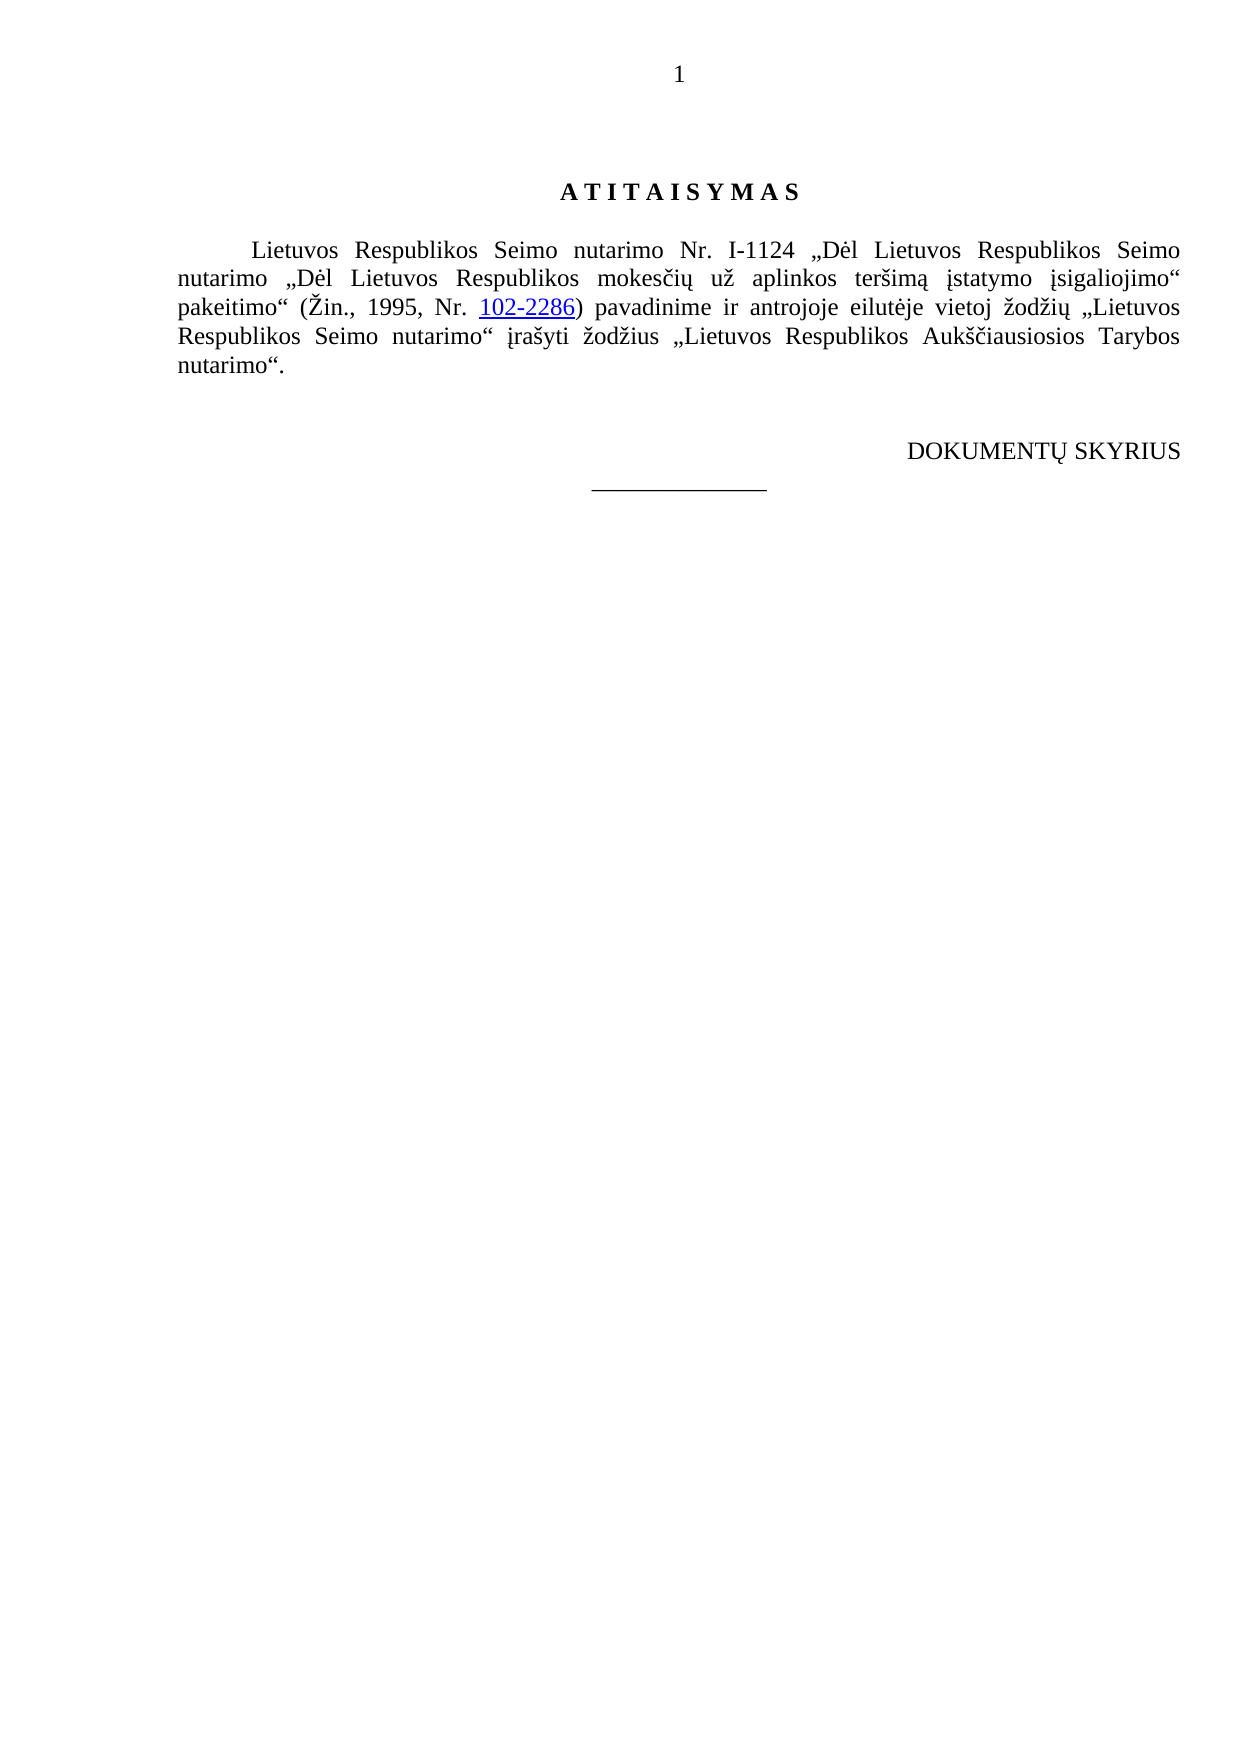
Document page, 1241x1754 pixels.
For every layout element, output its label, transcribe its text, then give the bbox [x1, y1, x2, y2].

text DOKUMENTŲ SKYRIUS [177, 436, 1181, 465]
text Lietuvos Respublikos Seimo nutarimo Nr. I-1124 „Dėl Lietuvos Respublikos Seimo nutarimo „Dėl Lietuvos Respublikos mokesčių už aplinkos teršimą įstatymo įsigaliojimo“ pakeitimo“ (Žin., 1995, Nr. 102-2286) pavadinime ir antrojoje eilutėje vietoj žodžių „Lietuvos Respublikos Seimo nutarimo“ įrašyti žodžius „Lietuvos Respublikos Aukščiausiosios Tarybos nutarimo“. [177, 235, 1181, 378]
text ______________ [177, 465, 1181, 493]
text ATITAISYMAS [177, 177, 1181, 206]
